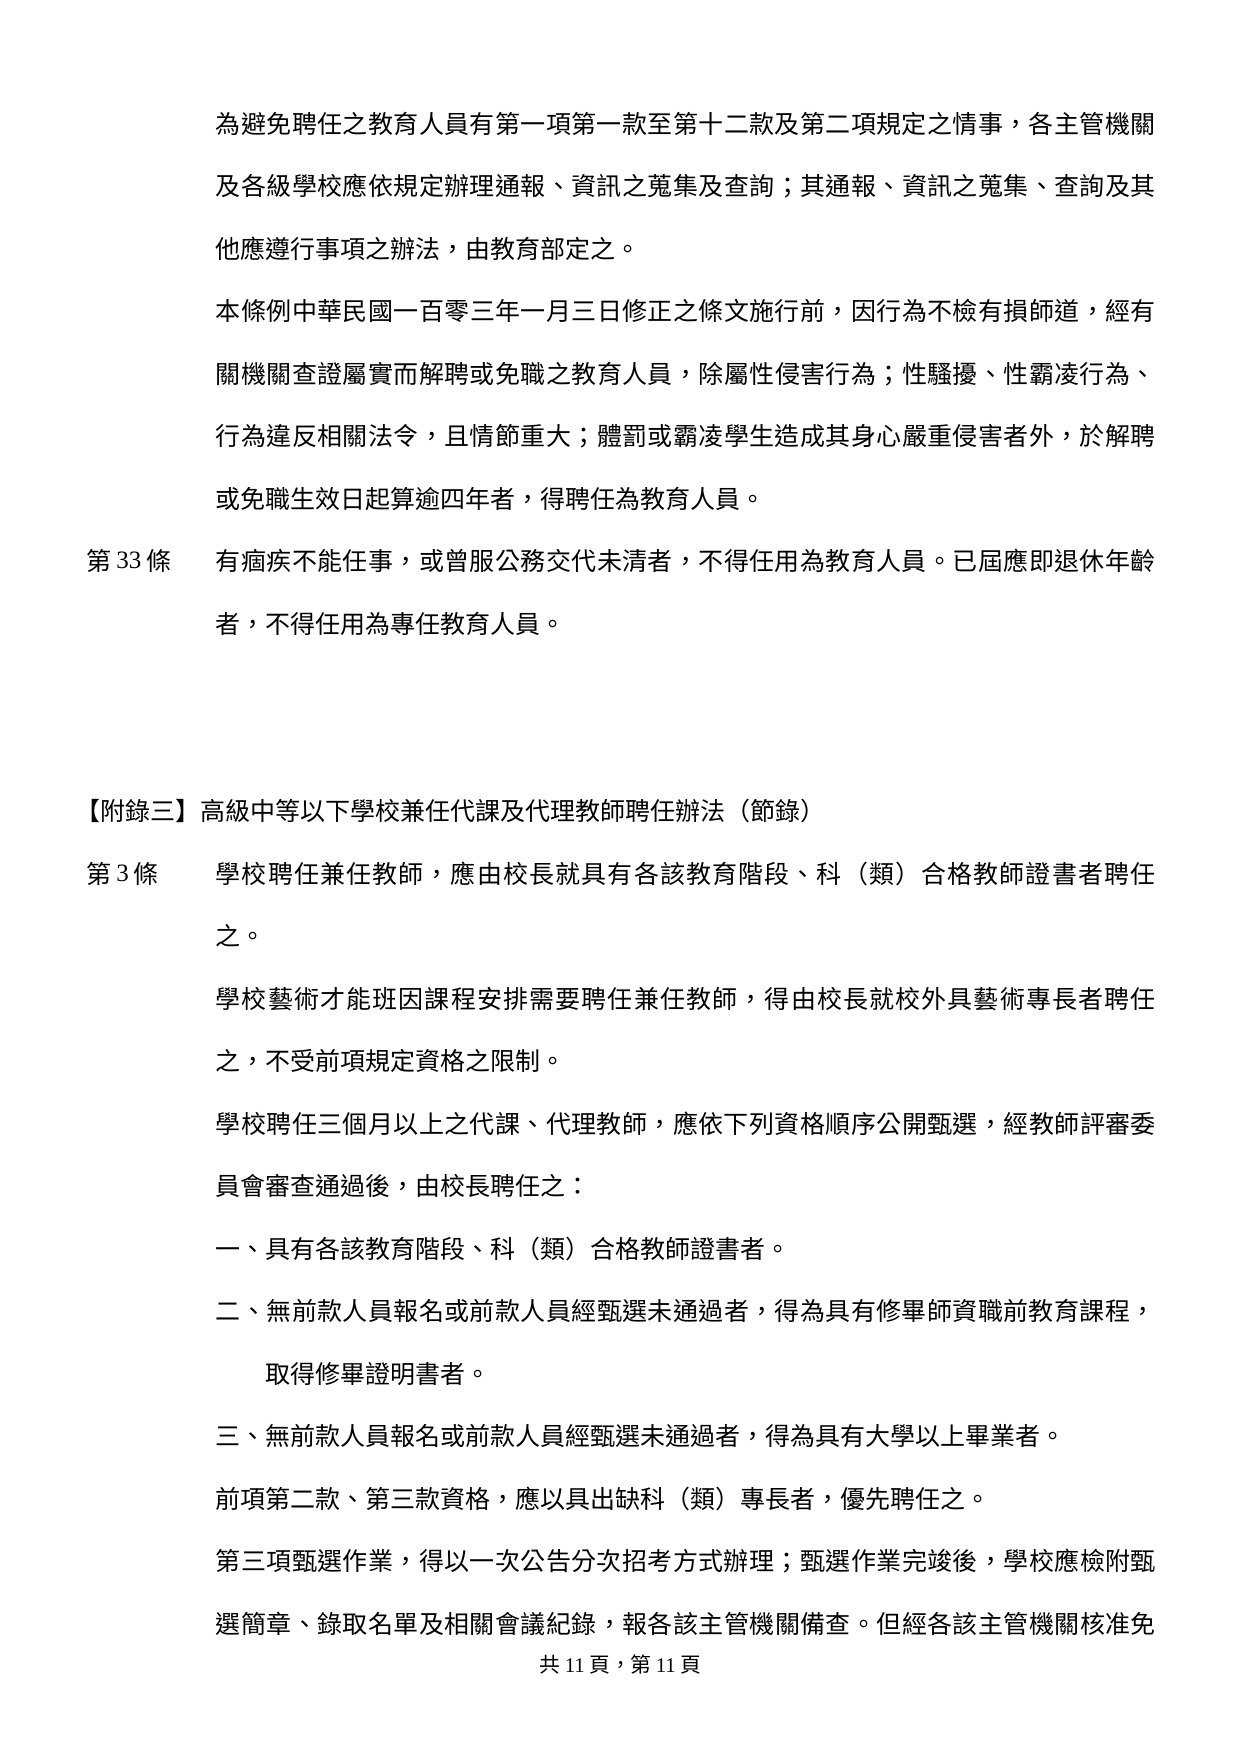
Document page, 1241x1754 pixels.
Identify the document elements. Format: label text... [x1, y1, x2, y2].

table_header 學校聘任兼任教師，應由校長就具有各該教育階段、科（類）合格教師證書者聘任之。 學校藝術才能班因課程安排需要聘任兼任教師，得由校長就校外具藝術專長者聘任之，不受前項規定資格之限制。 學校聘任三個月以上之代課、代理教師，應依下列資格順序公開甄選，經教師評審委員會審查通過後，由校長聘任之： 一、具有各該教育階段、科（類）合格教師證書者。 二、無前款人員報名或前款人員經甄選未通過者，得為具有修畢師資職前教育課程，取得修畢證明書者。 三、無前款人員報名或前款人員經甄選未通過者，得為具有大學以上畢業者。 前項第二款、第三款資格，應以具出缺科（類）專長者，優先聘任之。 第三項甄選作業，得以一次公告分次招考方式辦理；甄選作業完竣後，學校應檢附甄選簡章、錄取名單及相關會議紀錄，報各該主管機關備查。但經各該主管機關核准免 [204, 831, 1168, 1643]
table_cell 有痼疾不能任事，或曾服公務交代未清者，不得任用為教育人員。已屆應即退休年齡者，不得任用為專任教育人員。 [204, 518, 1168, 643]
table_cell 第33條 [75, 518, 204, 643]
table_header 第3條 [75, 831, 204, 1643]
table_header [75, 81, 204, 518]
text 【附錄三】高級中等以下學校兼任代課及代理教師聘任辦法（節錄） [75, 768, 1165, 831]
table_header 為避免聘任之教育人員有第一項第一款至第十二款及第二項規定之情事，各主管機關及各級學校應依規定辦理通報、資訊之蒐集及查詢；其通報、資訊之蒐集、查詢及其他應遵行事項之辦法，由教育部定之。 本條例中華民國一百零三年一月三日修正之條文施行前，因行為不檢有損師道，經有關機關查證屬實而解聘或免職之教育人員，除屬性侵害行為；性騷擾、性霸凌行為、行為違反相關法令，且情節重大；體罰或霸凌學生造成其身心嚴重侵害者外，於解聘或免職生效日起算逾四年者，得聘任為教育人員。 [204, 81, 1168, 518]
